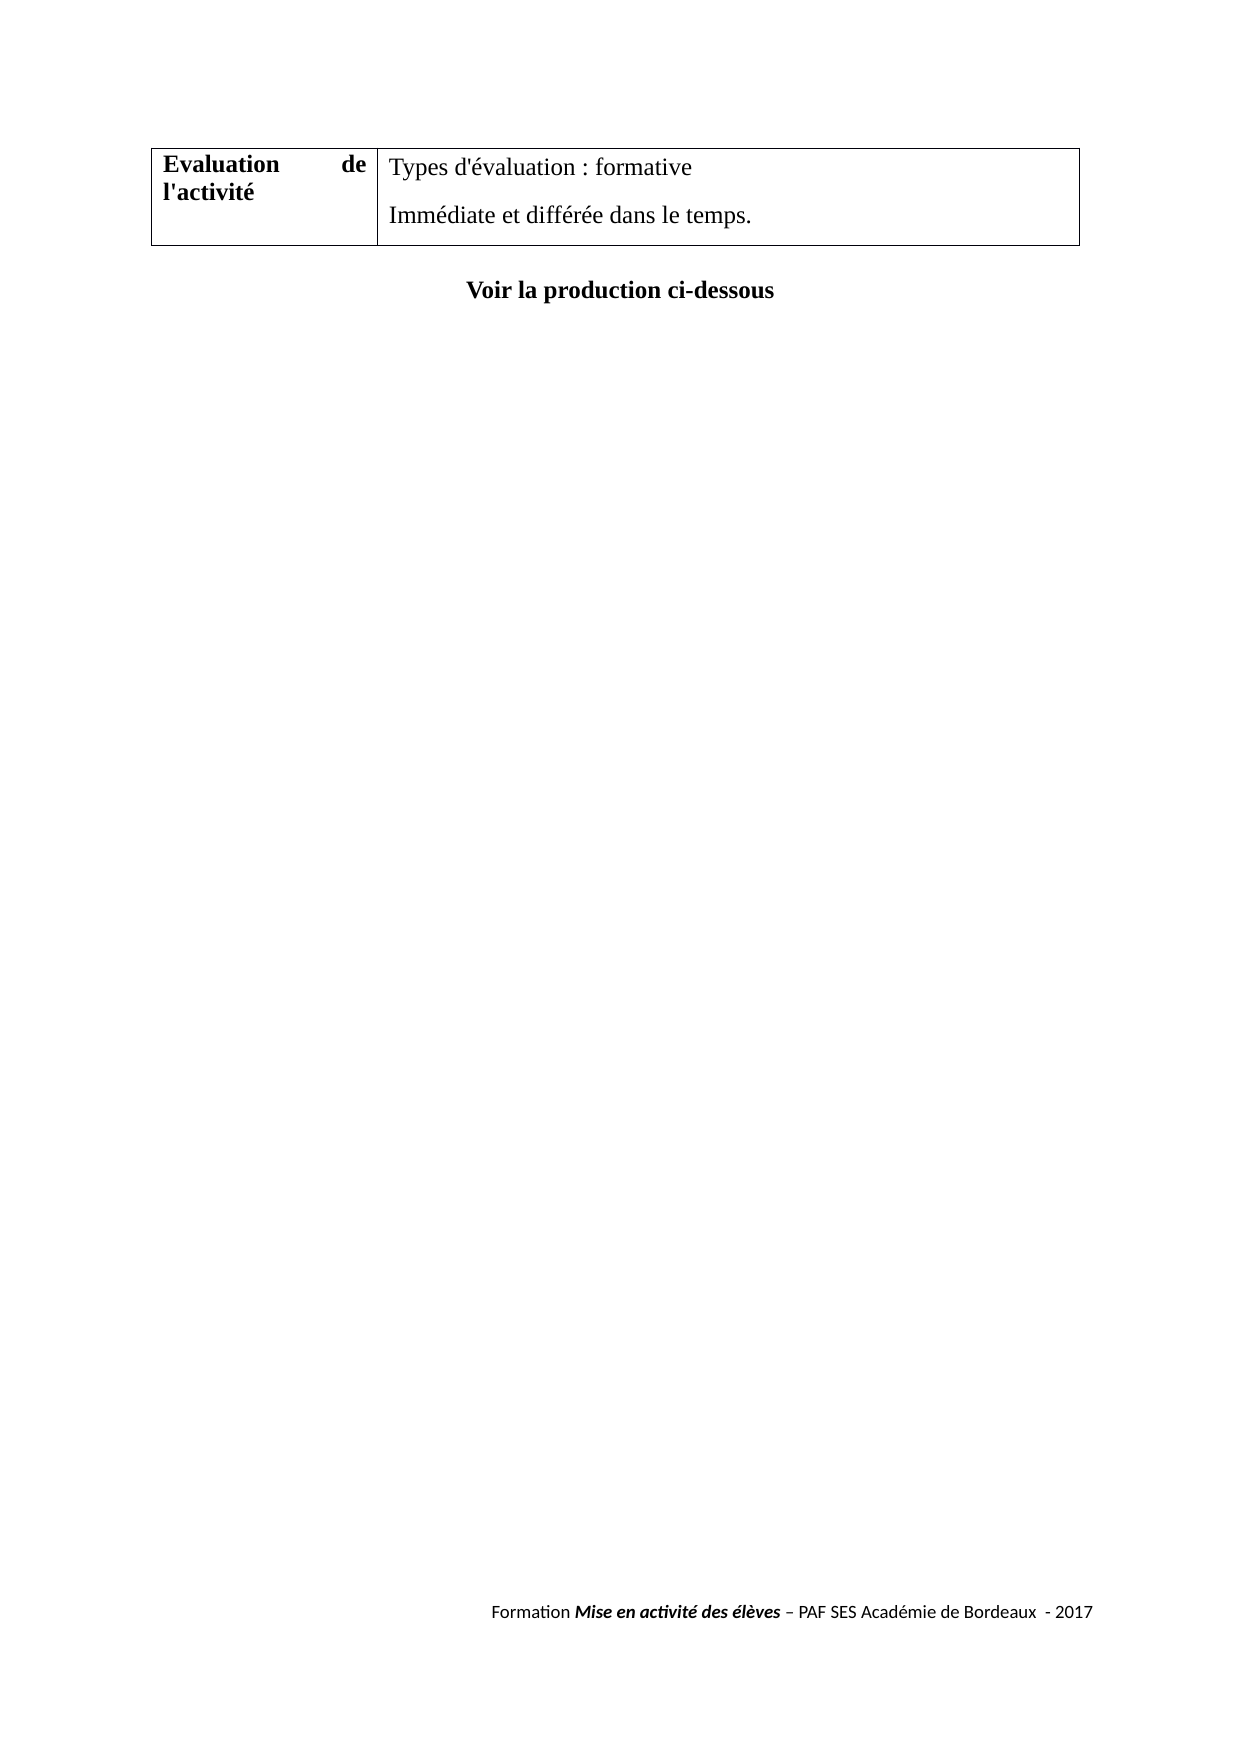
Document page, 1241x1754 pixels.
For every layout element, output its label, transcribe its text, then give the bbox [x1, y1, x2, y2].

text Voir la production ci-dessous [148, 275, 1093, 304]
table_cell Types d'évaluation : formative Immédiate et différée dans le temps. [378, 149, 1079, 245]
table_cell Evaluation de l'activité [152, 149, 377, 245]
